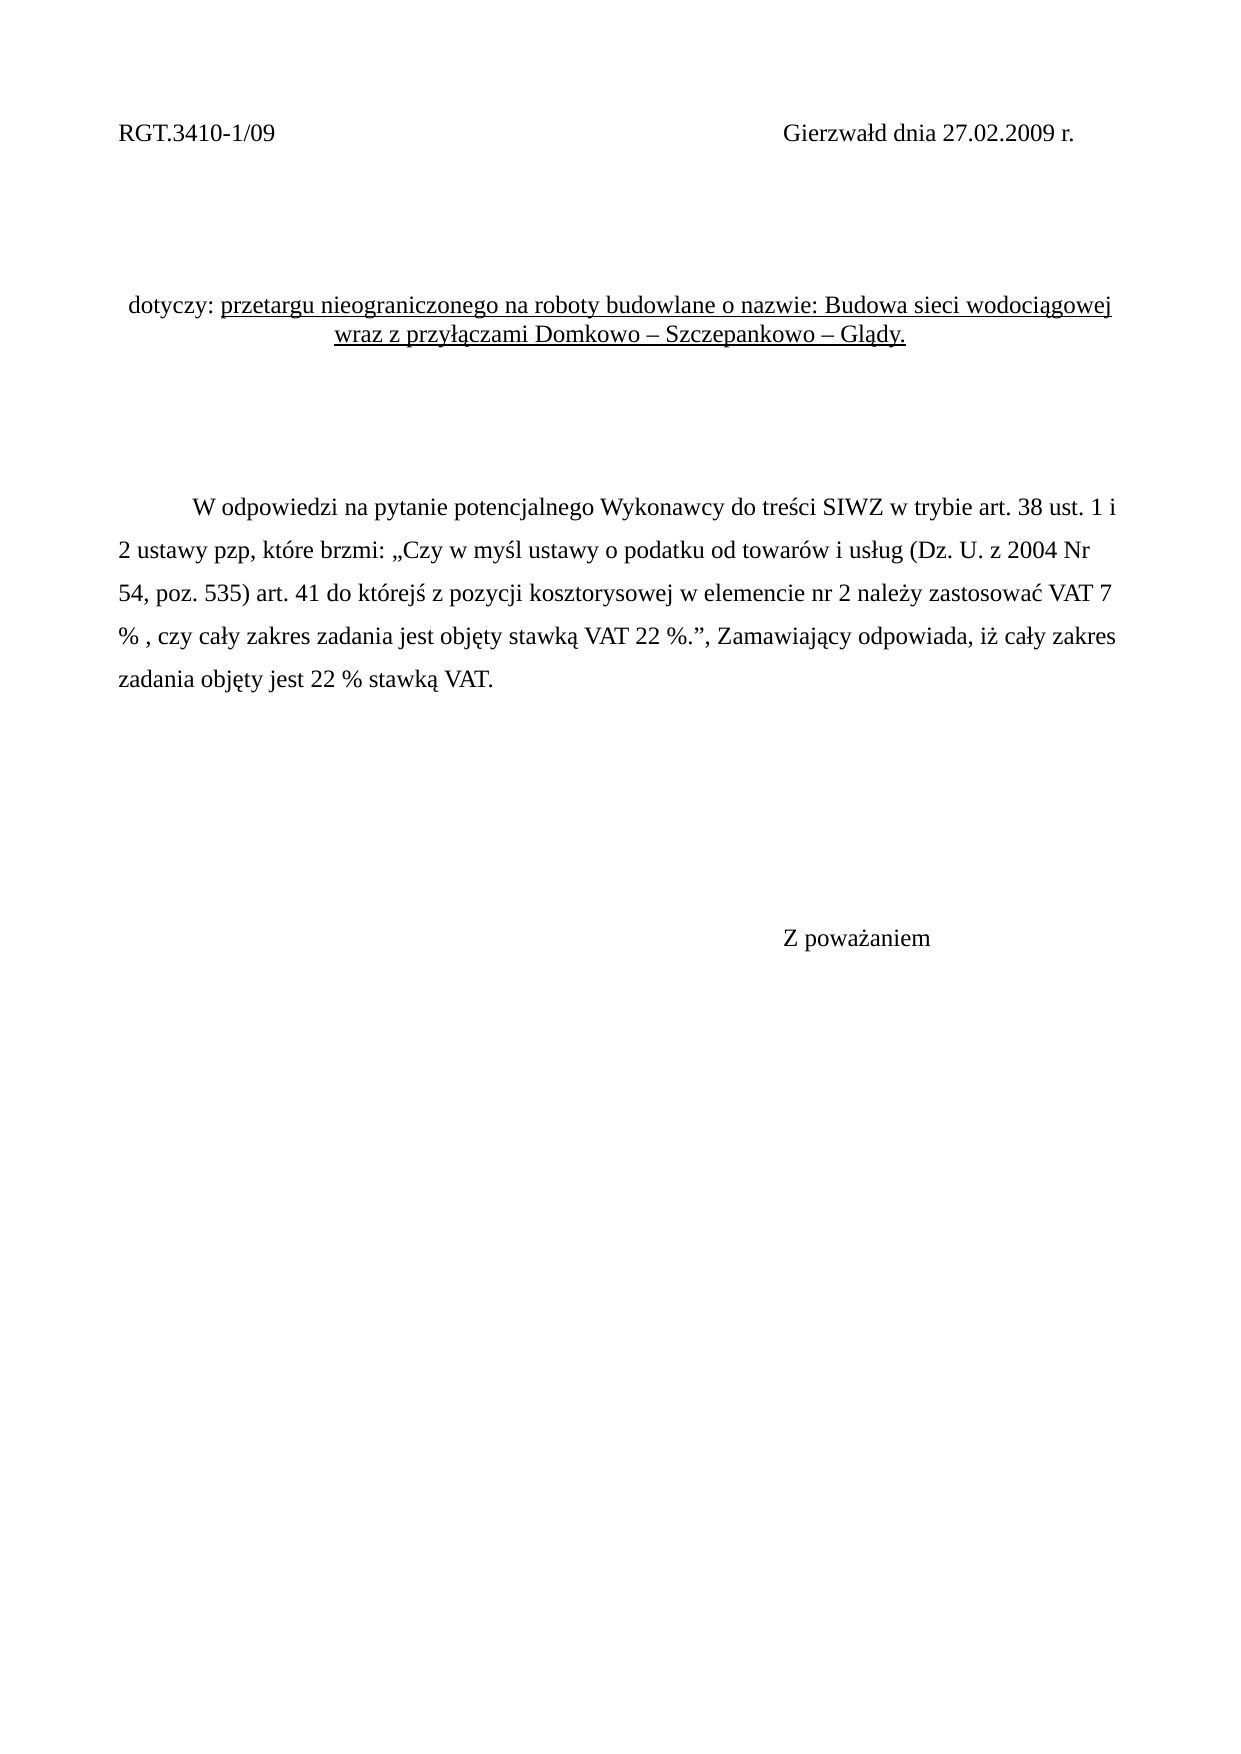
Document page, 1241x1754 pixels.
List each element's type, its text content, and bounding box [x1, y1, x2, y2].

text dotyczy: przetargu nieograniczonego na roboty budowlane o nazwie: Budowa sieci wodociągowej wraz z przyłączami Domkowo – Szczepankowo – Glądy. [118, 291, 1122, 348]
text RGT.3410-1/09 Gierzwałd dnia 27.02.2009 r. [118, 118, 1122, 147]
text W odpowiedzi na pytanie potencjalnego Wykonawcy do treści SIWZ w trybie art. 38 ust. 1 i 2 ustawy pzp, które brzmi: „Czy w myśl ustawy o podatku od towarów i usług (Dz. U. z 2004 Nr 54, poz. 535) art. 41 do którejś z pozycji kosztorysowej w elemencie nr 2 należy zastosować VAT 7 % , czy cały zakres zadania jest objęty stawką VAT 22 %.”, Zamawiający odpowiada, iż cały zakres zadania objęty jest 22 % stawką VAT. [118, 492, 1122, 693]
text Z poważaniem [118, 923, 1122, 952]
